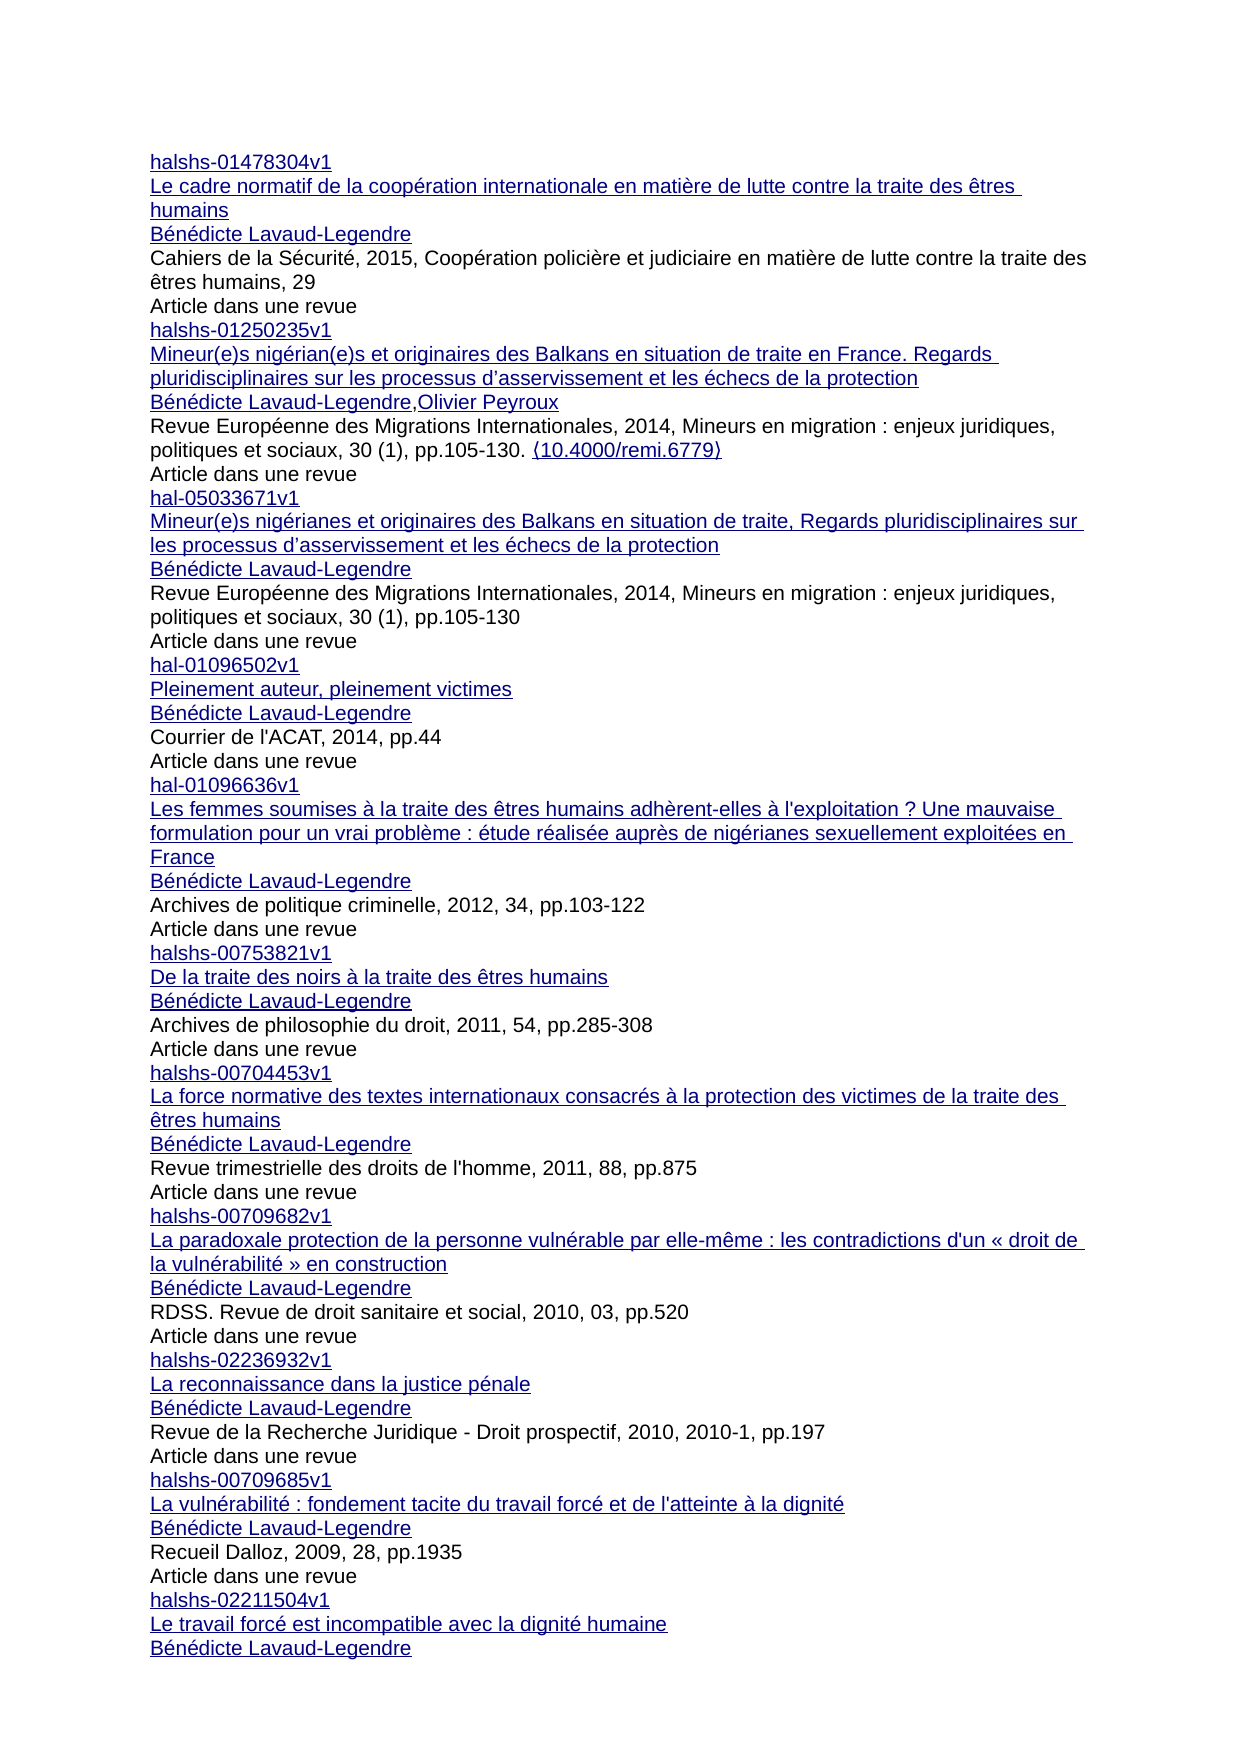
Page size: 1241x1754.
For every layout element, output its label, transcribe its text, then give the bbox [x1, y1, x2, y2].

table_cell Les femmes soumises à la traite des êtres humains adhèrent-elles à l'exploitation ? Une mauvaise formulation pour un vrai problème : étude réalisée auprès de nigérianes sexuellement exploitées en France Bénédicte Lavaud-Legendre Archives de politique criminelle, 2012, 34, pp.103-122 Article dans une revue halshs-00753821v1 [150, 797, 1090, 964]
table_cell De la traite des noirs à la traite des êtres humains Bénédicte Lavaud-Legendre Archives de philosophie du droit, 2011, 54, pp.285-308 Article dans une revue halshs-00704453v1 [150, 965, 1090, 1084]
table_cell Mineur(e)s nigérianes et originaires des Balkans en situation de traite, Regards pluridisciplinaires sur les processus d’asservissement et les échecs de la protection Bénédicte Lavaud-Legendre Revue Européenne des Migrations Internationales, 2014, Mineurs en migration : enjeux juridiques, politiques et sociaux, 30 (1), pp.105-130 Article dans une revue hal-01096502v1 [150, 509, 1090, 677]
table_cell La paradoxale protection de la personne vulnérable par elle-même : les contradictions d'un « droit de la vulnérabilité » en construction Bénédicte Lavaud-Legendre RDSS. Revue de droit sanitaire et social, 2010, 03, pp.520 Article dans une revue halshs-02236932v1 [150, 1228, 1090, 1372]
table_cell La force normative des textes internationaux consacrés à la protection des victimes de la traite des êtres humains Bénédicte Lavaud-Legendre Revue trimestrielle des droits de l'homme, 2011, 88, pp.875 Article dans une revue halshs-00709682v1 [150, 1084, 1090, 1228]
table_cell Mineur(e)s nigérian(e)s et originaires des Balkans en situation de traite en France. Regards pluridisciplinaires sur les processus d’asservissement et les échecs de la protection Bénédicte Lavaud-Legendre,Olivier Peyroux Revue Européenne des Migrations Internationales, 2014, Mineurs en migration : enjeux juridiques, politiques et sociaux, 30 (1), pp.105-130. ⟨10.4000/remi.6779⟩ Article dans une revue hal-05033671v1 [150, 342, 1090, 509]
table_cell La vulnérabilité : fondement tacite du travail forcé et de l'atteinte à la dignité Bénédicte Lavaud-Legendre Recueil Dalloz, 2009, 28, pp.1935 Article dans une revue halshs-02211504v1 [150, 1492, 1090, 1611]
table_cell Le cadre normatif de la coopération internationale en matière de lutte contre la traite des êtres humains Bénédicte Lavaud-Legendre Cahiers de la Sécurité, 2015, Coopération policière et judiciaire en matière de lutte contre la traite des êtres humains, 29 Article dans une revue halshs-01250235v1 [150, 174, 1090, 342]
table_cell Pleinement auteur, pleinement victimes Bénédicte Lavaud-Legendre Courrier de l'ACAT, 2014, pp.44 Article dans une revue hal-01096636v1 [150, 677, 1090, 797]
table_cell Le travail forcé est incompatible avec la dignité humaine Bénédicte Lavaud-Legendre [150, 1611, 1090, 1659]
table_cell La reconnaissance dans la justice pénale Bénédicte Lavaud-Legendre Revue de la Recherche Juridique - Droit prospectif, 2010, 2010-1, pp.197 Article dans une revue halshs-00709685v1 [150, 1372, 1090, 1492]
table_cell halshs-01478304v1 [150, 150, 1090, 174]
